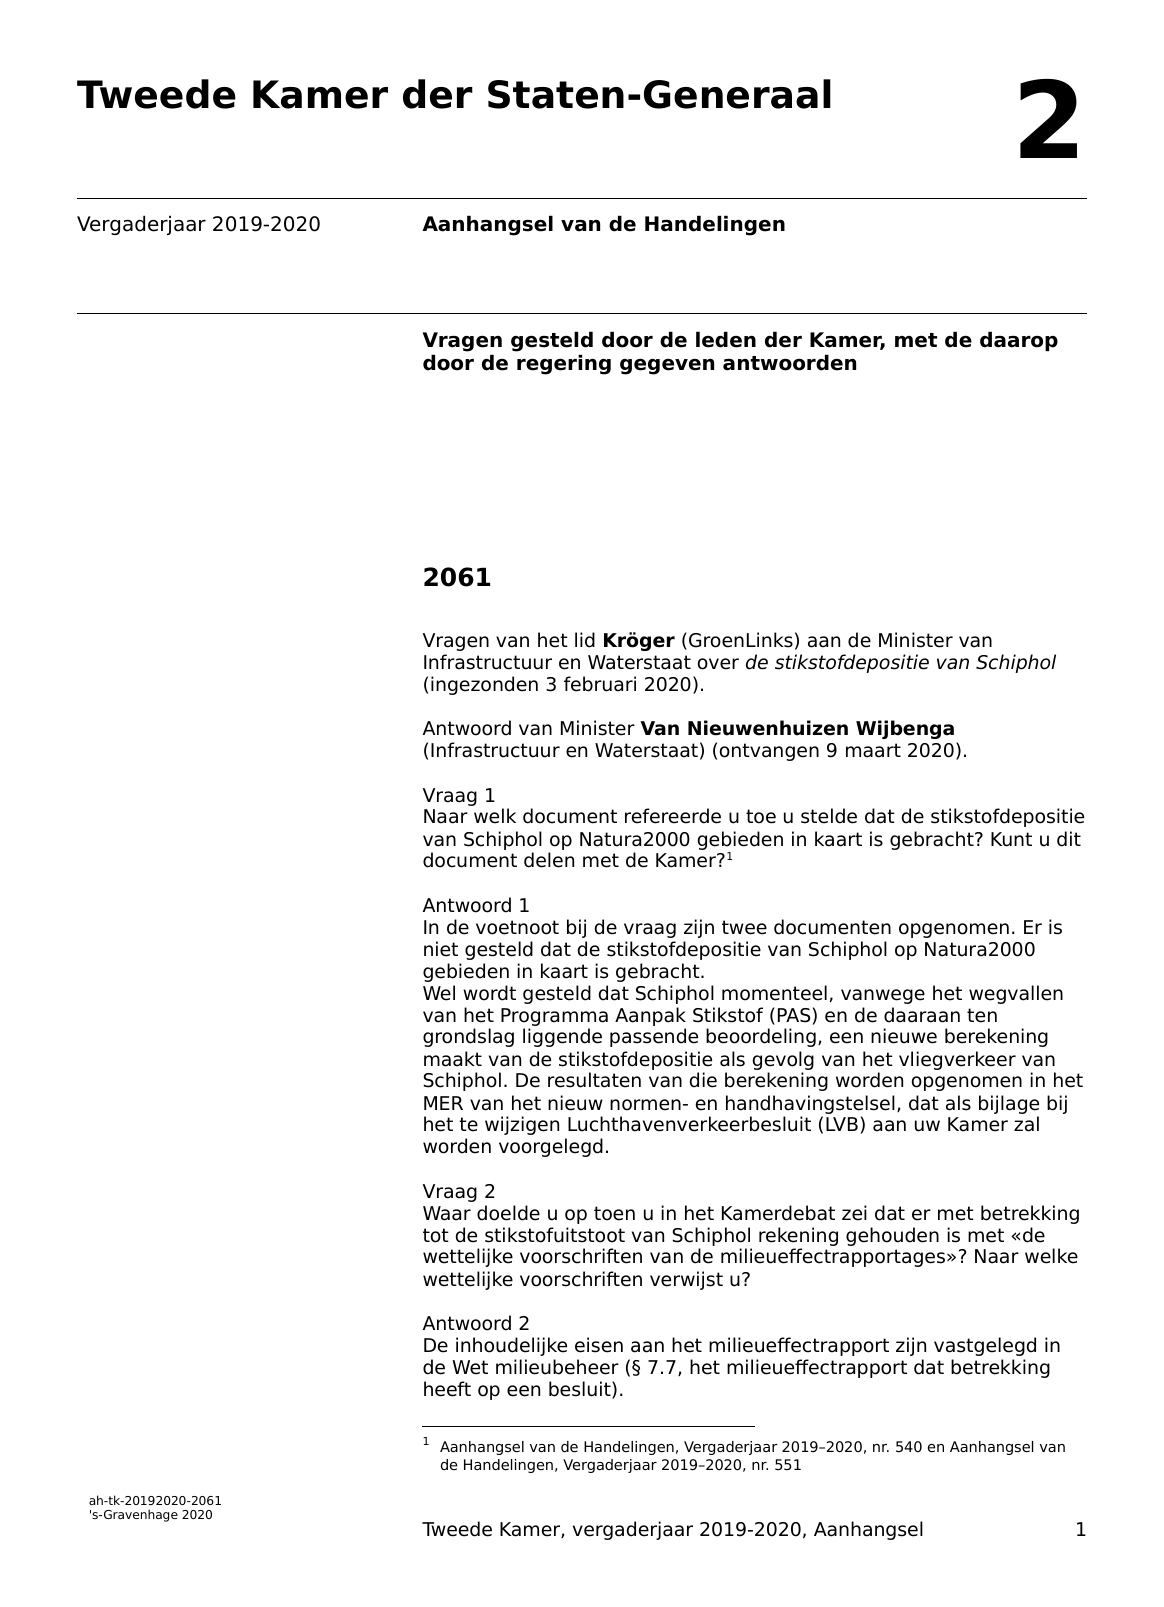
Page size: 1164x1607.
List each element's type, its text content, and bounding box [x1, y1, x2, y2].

text De inhoudelijke eisen aan het milieueffectrapport zijn vastgelegd in de Wet milieubeheer (§ 7.7, het milieueffectrapport dat betrekking heeft op een besluit). [422, 1334, 1087, 1401]
table_header 2 [886, 59, 1087, 198]
text Antwoord van Minister Van Nieuwenhuizen Wijbenga (Infrastructuur en Waterstaat) (ontvangen 9 maart 2020). [422, 718, 1087, 762]
table_cell Vergaderjaar 2019-2020 [77, 199, 422, 313]
text Waar doelde u op toen u in het Kamerdebat zei dat er met betrekking tot de stikstofuitstoot van Schiphol rekening gehouden is met «de wettelijke voorschriften van de milieueffectrapportages»? Naar welke wettelijke voorschriften verwijst u? [422, 1202, 1087, 1290]
table_cell [77, 314, 422, 375]
text 2061 [422, 563, 1087, 592]
text Wel wordt gesteld dat Schiphol momenteel, vanwege het wegvallen van het Programma Aanpak Stikstof (PAS) en de daaraan ten grondslag liggende passende beoordeling, een nieuwe berekening maakt van de stikstofdepositie als gevolg van het vliegverkeer van Schiphol. De resultaten van die berekening worden opgenomen in het MER van het nieuw normen- en handhavingstelsel, dat als bijlage bij het te wijzigen Luchthavenverkeerbesluit (LVB) aan uw Kamer zal worden voorgelegd. [422, 982, 1087, 1158]
text Antwoord 2 [422, 1313, 1087, 1334]
text Vraag 2 [422, 1181, 1087, 1202]
table_header Tweede Kamer der Staten-Generaal [77, 59, 886, 198]
text Naar welk document refereerde u toe u stelde dat de stikstofdepositie van Schiphol op Natura2000 gebieden in kaart is gebracht? Kunt u dit document delen met de Kamer? [422, 806, 1087, 872]
text Aanhangsel van de Handelingen, Vergaderjaar 2019–2020, nr. 540 en Aanhangsel van de Handelingen, Vergaderjaar 2019–2020, nr. 551 [422, 1435, 1087, 1474]
text In de voetnoot bij de vraag zijn twee documenten opgenomen. Er is niet gesteld dat de stikstofdepositie van Schiphol op Natura2000 gebieden in kaart is gebracht. [422, 917, 1087, 982]
text Vraag 1 [422, 784, 1087, 806]
text Vragen van het lid Kröger (GroenLinks) aan de Minister van Infrastructuur en Waterstaat over de stikstofdepositie van Schiphol (ingezonden 3 februari 2020). [422, 630, 1087, 696]
text 's-Gravenhage 2020 [88, 1508, 323, 1522]
table_cell Vragen gesteld door de leden der Kamer, met de daarop door de regering gegeven antwoorden [422, 314, 1087, 375]
text ah-tk-20192020-2061 [88, 1494, 323, 1508]
text Antwoord 1 [422, 894, 1087, 917]
table_cell Aanhangsel van de Handelingen [422, 199, 1087, 313]
